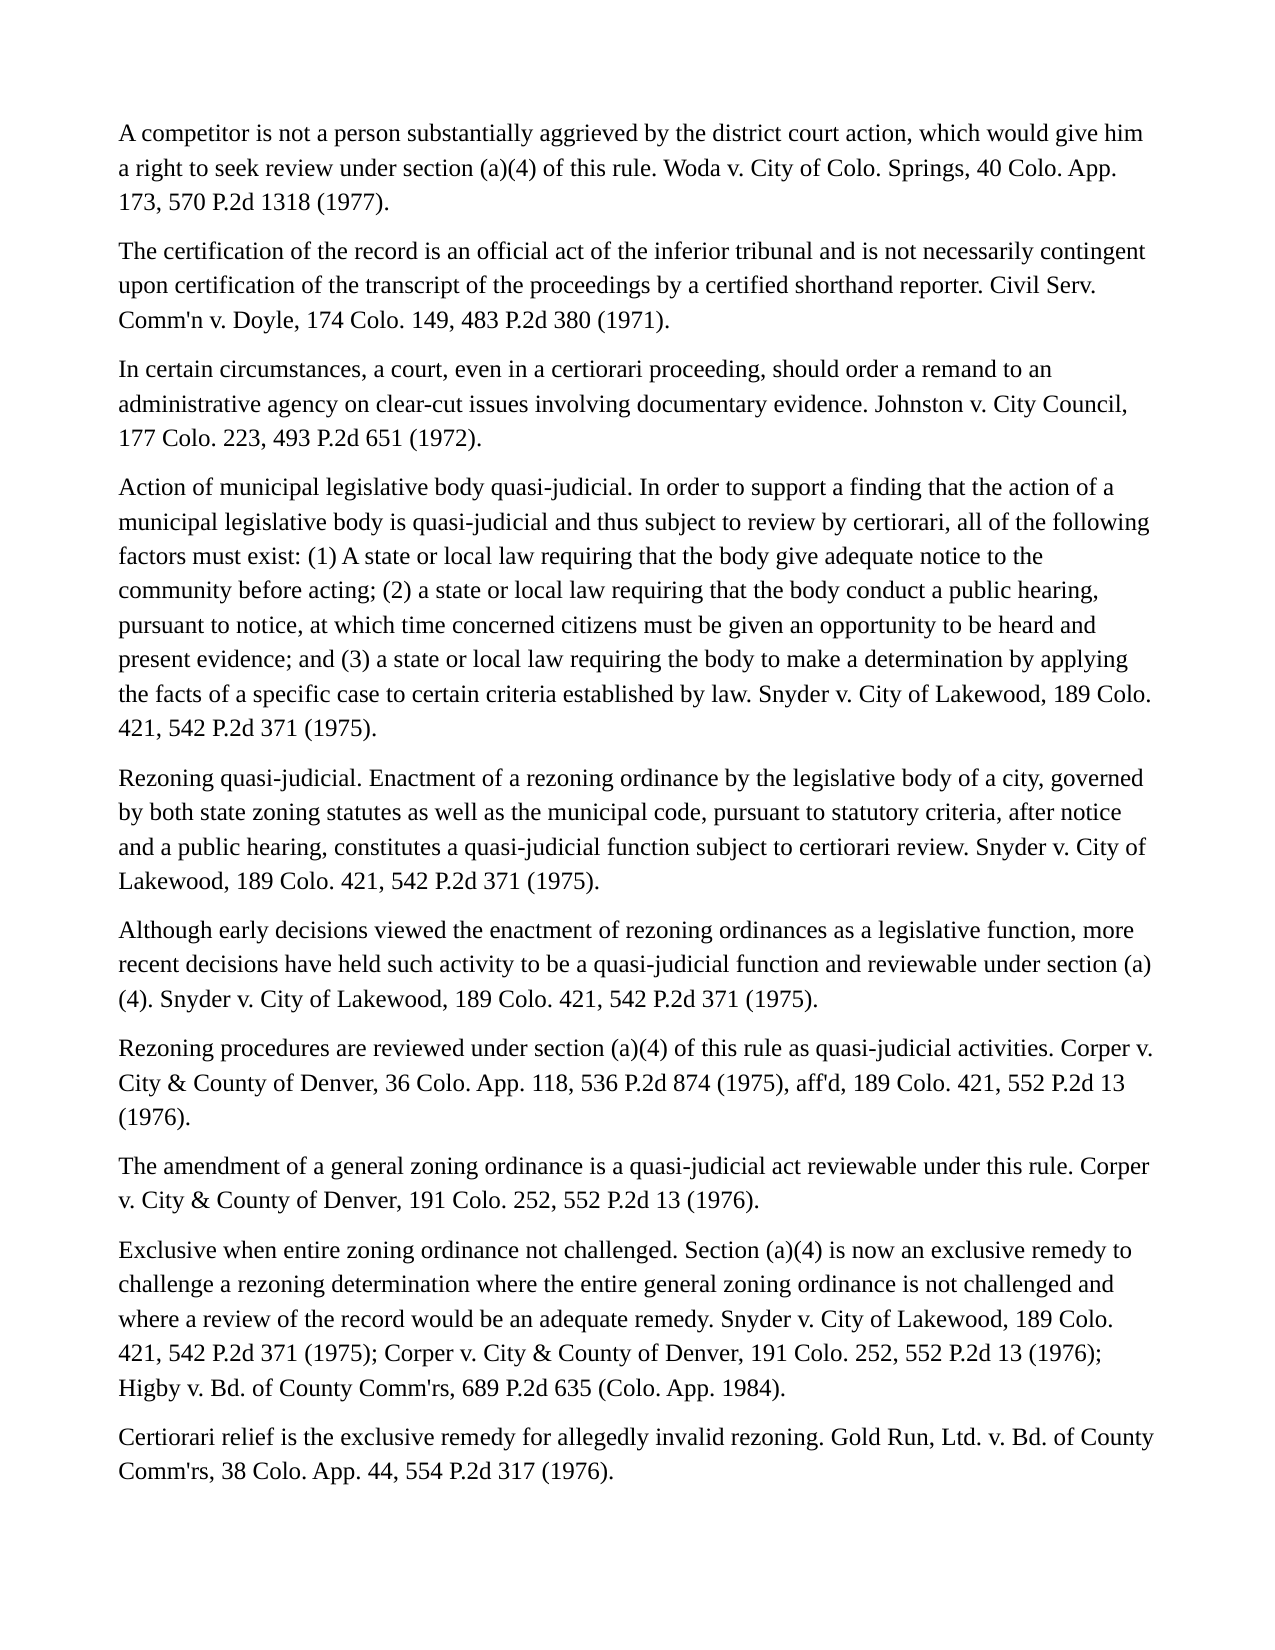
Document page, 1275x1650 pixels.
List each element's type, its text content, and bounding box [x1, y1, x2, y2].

text Rezoning procedures are reviewed under section (a)(4) of this rule as quasi-judicial activities. Corper v. City & County of Denver, 36 Colo. App. 118, 536 P.2d 874 (1975), aff'd, 189 Colo. 421, 552 P.2d 13 (1976). [118, 1033, 1157, 1131]
text Action of municipal legislative body quasi-judicial. In order to support a finding that the action of a municipal legislative body is quasi-judicial and thus subject to review by certiorari, all of the following factors must exist: (1) A state or local law requiring that the body give adequate notice to the community before acting; (2) a state or local law requiring that the body conduct a public hearing, pursuant to notice, at which time concerned citizens must be given an opportunity to be heard and present evidence; and (3) a state or local law requiring the body to make a determination by applying the facts of a specific case to certain criteria established by law. Snyder v. City of Lakewood, 189 Colo. 421, 542 P.2d 371 (1975). [118, 472, 1157, 742]
text The certification of the record is an official act of the inferior tribunal and is not necessarily contingent upon certification of the transcript of the proceedings by a certified shorthand reporter. Civil Serv. Comm'n v. Doyle, 174 Colo. 149, 483 P.2d 380 (1971). [118, 236, 1157, 334]
text The amendment of a general zoning ordinance is a quasi-judicial act reviewable under this rule. Corper v. City & County of Denver, 191 Colo. 252, 552 P.2d 13 (1976). [118, 1151, 1157, 1214]
text Certiorari relief is the exclusive remedy for allegedly invalid rezoning. Gold Run, Ltd. v. Bd. of County Comm'rs, 38 Colo. App. 44, 554 P.2d 317 (1976). [118, 1422, 1157, 1485]
text In certain circumstances, a court, even in a certiorari proceeding, should order a remand to an administrative agency on clear-cut issues involving documentary evidence. Johnston v. City Council, 177 Colo. 223, 493 P.2d 651 (1972). [118, 354, 1157, 452]
text Rezoning quasi-judicial. Enactment of a rezoning ordinance by the legislative body of a city, governed by both state zoning statutes as well as the municipal code, pursuant to statutory criteria, after notice and a public hearing, constitutes a quasi-judicial function subject to certiorari review. Snyder v. City of Lakewood, 189 Colo. 421, 542 P.2d 371 (1975). [118, 763, 1157, 895]
text A competitor is not a person substantially aggrieved by the district court action, which would give him a right to seek review under section (a)(4) of this rule. Woda v. City of Colo. Springs, 40 Colo. App. 173, 570 P.2d 1318 (1977). [118, 118, 1157, 216]
text Although early decisions viewed the enactment of rezoning ordinances as a legislative function, more recent decisions have held such activity to be a quasi-judicial function and reviewable under section (a)(4). Snyder v. City of Lakewood, 189 Colo. 421, 542 P.2d 371 (1975). [118, 915, 1157, 1013]
text Exclusive when entire zoning ordinance not challenged. Section (a)(4) is now an exclusive remedy to challenge a rezoning determination where the entire general zoning ordinance is not challenged and where a review of the record would be an adequate remedy. Snyder v. City of Lakewood, 189 Colo. 421, 542 P.2d 371 (1975); Corper v. City & County of Denver, 191 Colo. 252, 552 P.2d 13 (1976); Higby v. Bd. of County Comm'rs, 689 P.2d 635 (Colo. App. 1984). [118, 1235, 1157, 1401]
